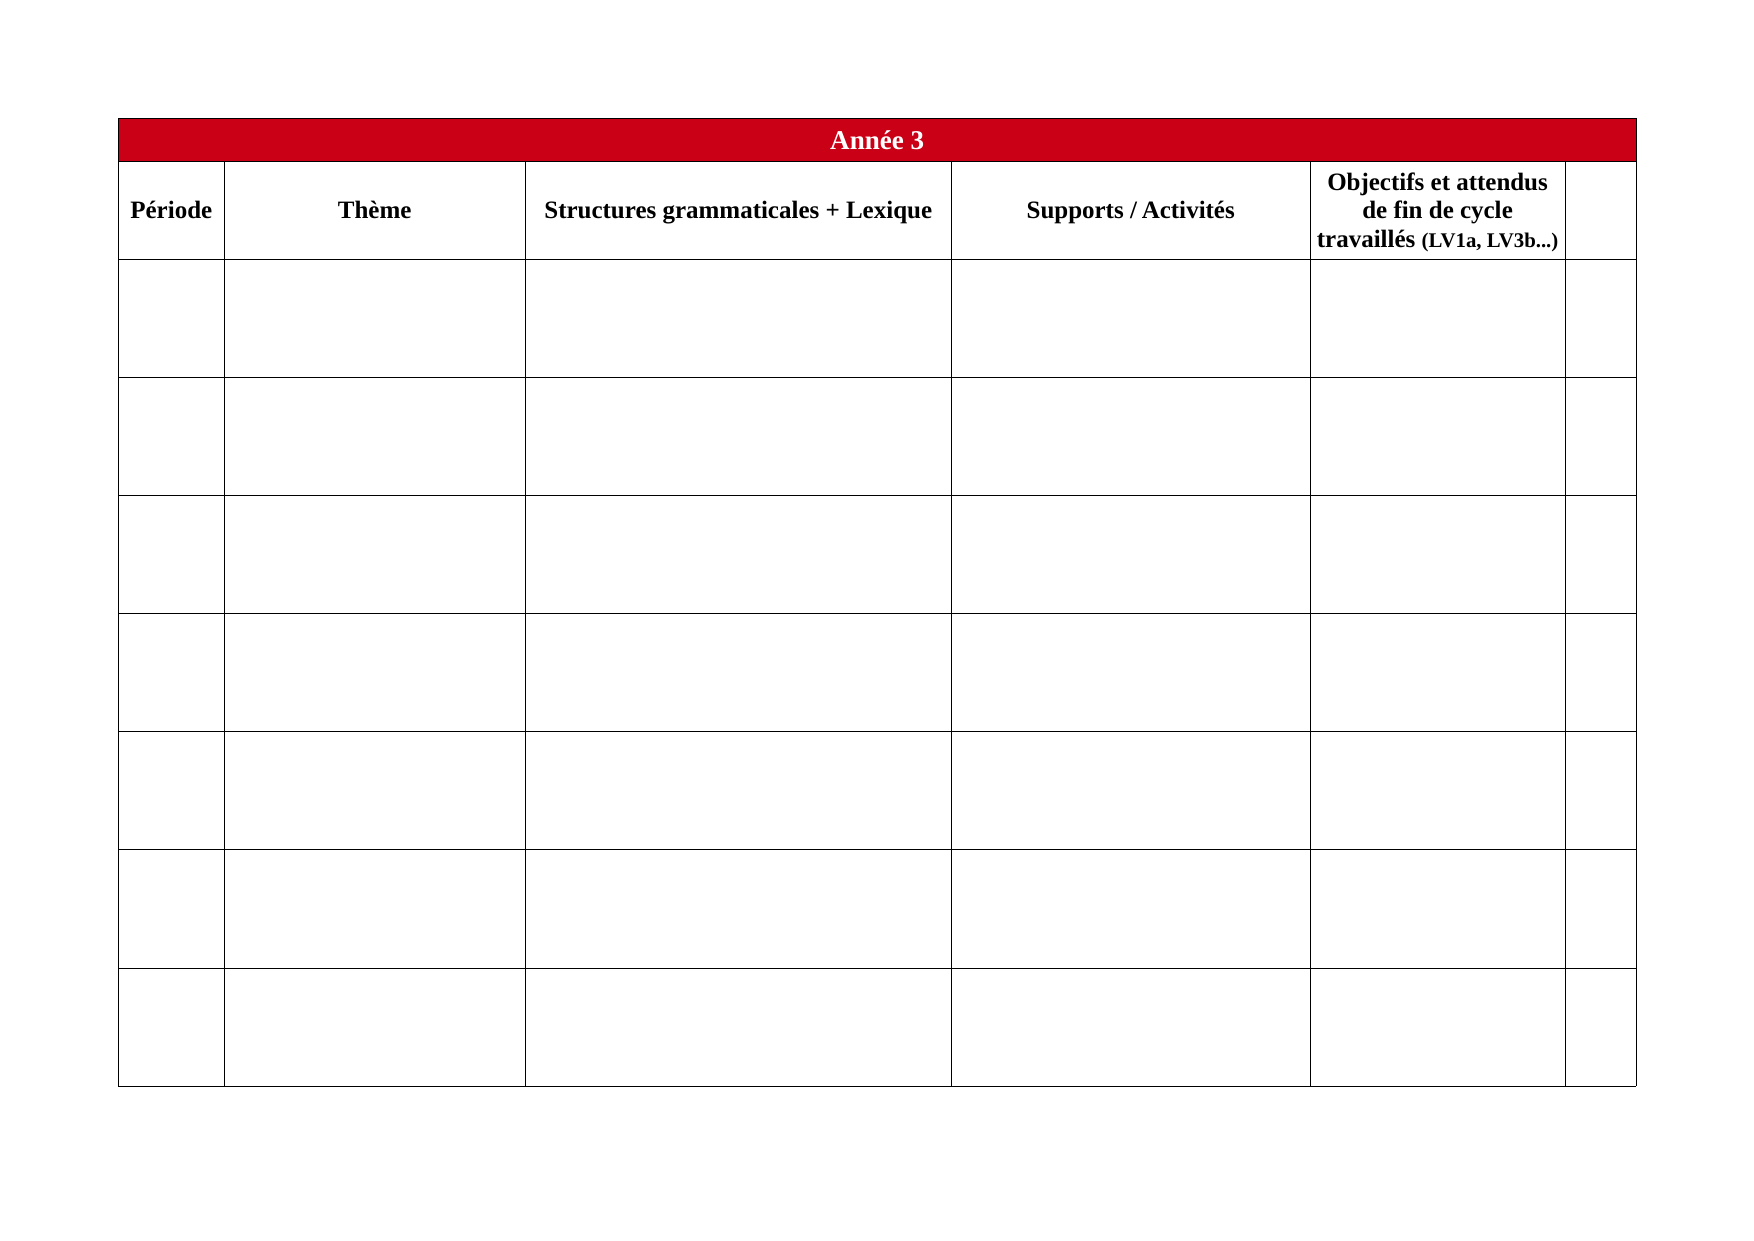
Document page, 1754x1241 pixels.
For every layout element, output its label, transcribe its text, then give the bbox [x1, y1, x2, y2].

table_cell [1311, 614, 1565, 731]
table_cell [1566, 260, 1636, 377]
table_cell Thème [225, 162, 525, 259]
table_cell [1311, 496, 1565, 613]
table_cell [1311, 260, 1565, 377]
table_cell [225, 732, 525, 849]
table_cell [119, 614, 224, 731]
table_cell [952, 378, 1310, 495]
table_cell [119, 260, 224, 377]
table_cell [952, 496, 1310, 613]
table_cell [225, 496, 525, 613]
table_cell [1566, 850, 1636, 967]
table_cell [1566, 614, 1636, 731]
table_cell [119, 732, 224, 849]
table_cell [1311, 732, 1565, 849]
table_cell Supports / Activités [952, 162, 1310, 259]
table_cell Période [119, 162, 224, 259]
table_cell [119, 850, 224, 967]
table_cell [1566, 496, 1636, 613]
table_header Année 3 [119, 119, 1636, 161]
table_cell Objectifs et attendus de fin de cycle travaillés (LV1a, LV3b...) [1311, 162, 1565, 259]
table_cell [526, 614, 951, 731]
table_cell [119, 496, 224, 613]
table_cell [526, 378, 951, 495]
table_cell [1566, 732, 1636, 849]
table_cell [119, 969, 224, 1086]
table_cell [952, 732, 1310, 849]
table_cell [1311, 850, 1565, 967]
table_cell [526, 850, 951, 967]
table_cell [225, 378, 525, 495]
table_cell [526, 732, 951, 849]
table_cell [526, 969, 951, 1086]
table_cell [1566, 378, 1636, 495]
table_cell [225, 850, 525, 967]
table_cell [1566, 162, 1636, 259]
table_cell [526, 496, 951, 613]
table_cell [225, 614, 525, 731]
table_cell [952, 260, 1310, 377]
table_cell [1566, 969, 1636, 1086]
table_cell [952, 850, 1310, 967]
table_cell [526, 260, 951, 377]
table_cell [952, 614, 1310, 731]
table_cell [225, 260, 525, 377]
table_cell Structures grammaticales + Lexique [526, 162, 951, 259]
table_cell [1311, 378, 1565, 495]
table_cell [119, 378, 224, 495]
table_cell [952, 969, 1310, 1086]
table_cell [1311, 969, 1565, 1086]
table_cell [225, 969, 525, 1086]
